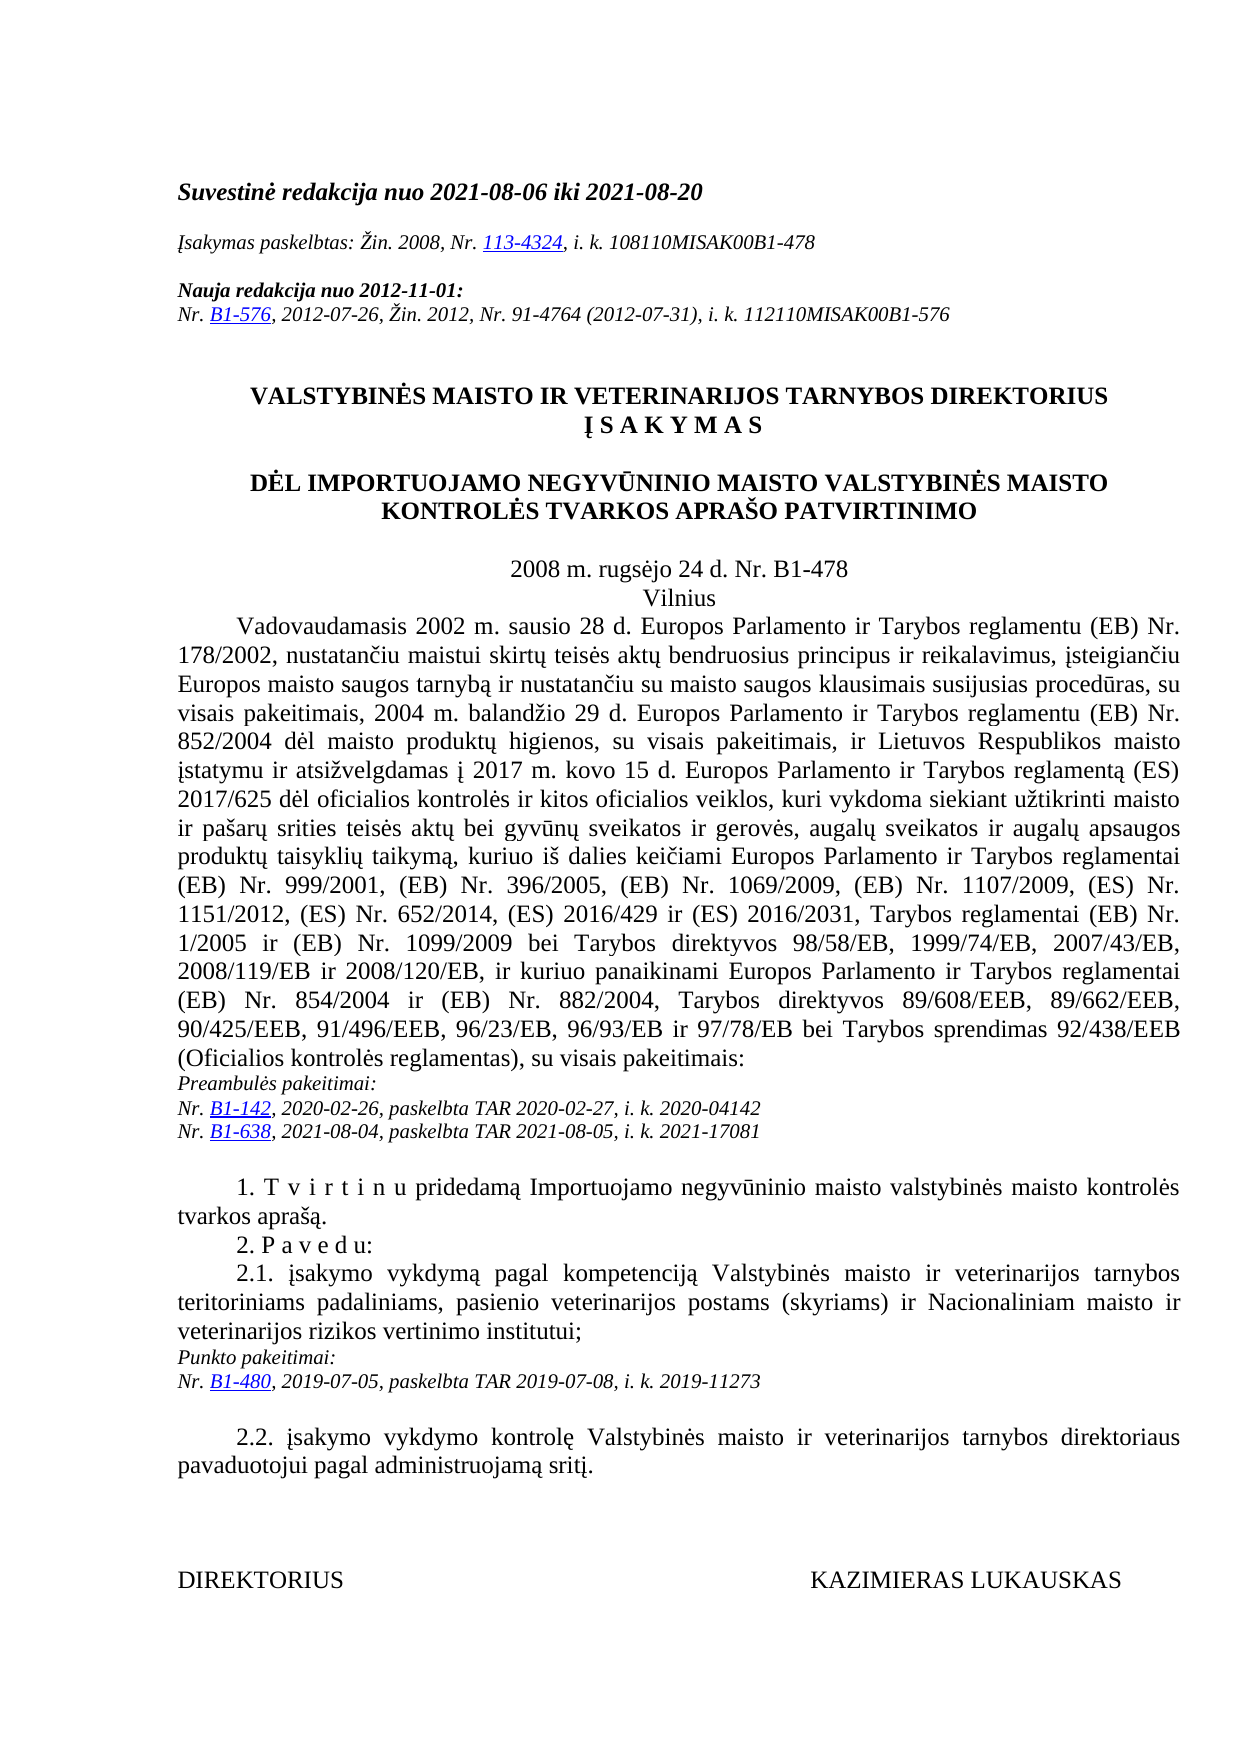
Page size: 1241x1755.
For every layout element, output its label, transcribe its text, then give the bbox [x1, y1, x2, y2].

text Suvestinė redakcija nuo 2021-08-06 iki 2021-08-20 [177, 177, 1181, 206]
text Preambulės pakeitimai: [177, 1071, 1181, 1095]
text VALSTYBINĖS MAISTO IR VETERINARIJOS TARNYBOS DIREKTORIUS [177, 381, 1181, 410]
text DĖL IMPORTUOJAMO NEGYVŪNINIO MAISTO VALSTYBINĖS MAISTO KONTROLĖS TVARKOS APRAŠO PATVIRTINIMO [177, 468, 1181, 525]
text Nr. B1-576, 2012-07-26, Žin. 2012, Nr. 91-4764 (2012-07-31), i. k. 112110MISAK00B1-576 [177, 302, 1181, 326]
text 1. T v i r t i n u pridedamą Importuojamo negyvūninio maisto valstybinės maisto kontrolės tvarkos aprašą. [177, 1172, 1181, 1230]
text ĮSAKYMAS [177, 410, 1181, 439]
text DIREKTORIUS KAZIMIERAS LUKAUSKAS [177, 1565, 1181, 1594]
text 2.2. įsakymo vykdymo kontrolę Valstybinės maisto ir veterinarijos tarnybos direktoriaus pavaduotojui pagal administruojamą sritį. [177, 1422, 1181, 1479]
text 2. P a v e d u: [177, 1230, 1181, 1258]
text Vadovaudamasis 2002 m. sausio 28 d. Europos Parlamento ir Tarybos reglamentu (EB) Nr. 178/2002, nustatančiu maistui skirtų teisės aktų bendruosius principus ir reikalavimus, įsteigiančiu Europos maisto saugos tarnybą ir nustatančiu su maisto saugos klausimais susijusias procedūras, su visais pakeitimais, 2004 m. balandžio 29 d. Europos Parlamento ir Tarybos reglamentu (EB) Nr. 852/2004 dėl maisto produktų higienos, su visais pakeitimais, ir Lietuvos Respublikos maisto įstatymu ir atsižvelgdamas į 2017 m. kovo 15 d. Europos Parlamento ir Tarybos reglamentą (ES) 2017/625 dėl oficialios kontrolės ir kitos oficialios veiklos, kuri vykdoma siekiant užtikrinti maisto ir pašarų srities teisės aktų bei gyvūnų sveikatos ir gerovės, augalų sveikatos ir augalų apsaugos produktų taisyklių taikymą, kuriuo iš dalies keičiami Europos Parlamento ir Tarybos reglamentai (EB) Nr. 999/2001, (EB) Nr. 396/2005, (EB) Nr. 1069/2009, (EB) Nr. 1107/2009, (ES) Nr. 1151/2012, (ES) Nr. 652/2014, (ES) 2016/429 ir (ES) 2016/2031, Tarybos reglamentai (EB) Nr. 1/2005 ir (EB) Nr. 1099/2009 bei Tarybos direktyvos 98/58/EB, 1999/74/EB, 2007/43/EB, 2008/119/EB ir 2008/120/EB, ir kuriuo panaikinami Europos Parlamento ir Tarybos reglamentai (EB) Nr. 854/2004 ir (EB) Nr. 882/2004, Tarybos direktyvos 89/608/EEB, 89/662/EEB, 90/425/EEB, 91/496/EEB, 96/23/EB, 96/93/EB ir 97/78/EB bei Tarybos sprendimas 92/438/EEB (Oficialios kontrolės reglamentas), su visais pakeitimais: [177, 611, 1181, 1071]
text Vilnius [177, 583, 1181, 611]
text Nr. B1-638, 2021-08-04, paskelbta TAR 2021-08-05, i. k. 2021-17081 [177, 1119, 1181, 1143]
text 2008 m. rugsėjo 24 d. Nr. B1-478 [177, 554, 1181, 583]
text 2.1. įsakymo vykdymą pagal kompetenciją Valstybinės maisto ir veterinarijos tarnybos teritoriniams padaliniams, pasienio veterinarijos postams (skyriams) ir Nacionaliniam maisto ir veterinarijos rizikos vertinimo institutui; [177, 1258, 1181, 1345]
text Nauja redakcija nuo 2012-11-01: [177, 278, 1181, 302]
text Punkto pakeitimai: [177, 1345, 1181, 1369]
text Nr. B1-480, 2019-07-05, paskelbta TAR 2019-07-08, i. k. 2019-11273 [177, 1369, 1181, 1393]
text Įsakymas paskelbtas: Žin. 2008, Nr. 113-4324, i. k. 108110MISAK00B1-478 [177, 230, 1181, 254]
text Nr. B1-142, 2020-02-26, paskelbta TAR 2020-02-27, i. k. 2020-04142 [177, 1095, 1181, 1119]
